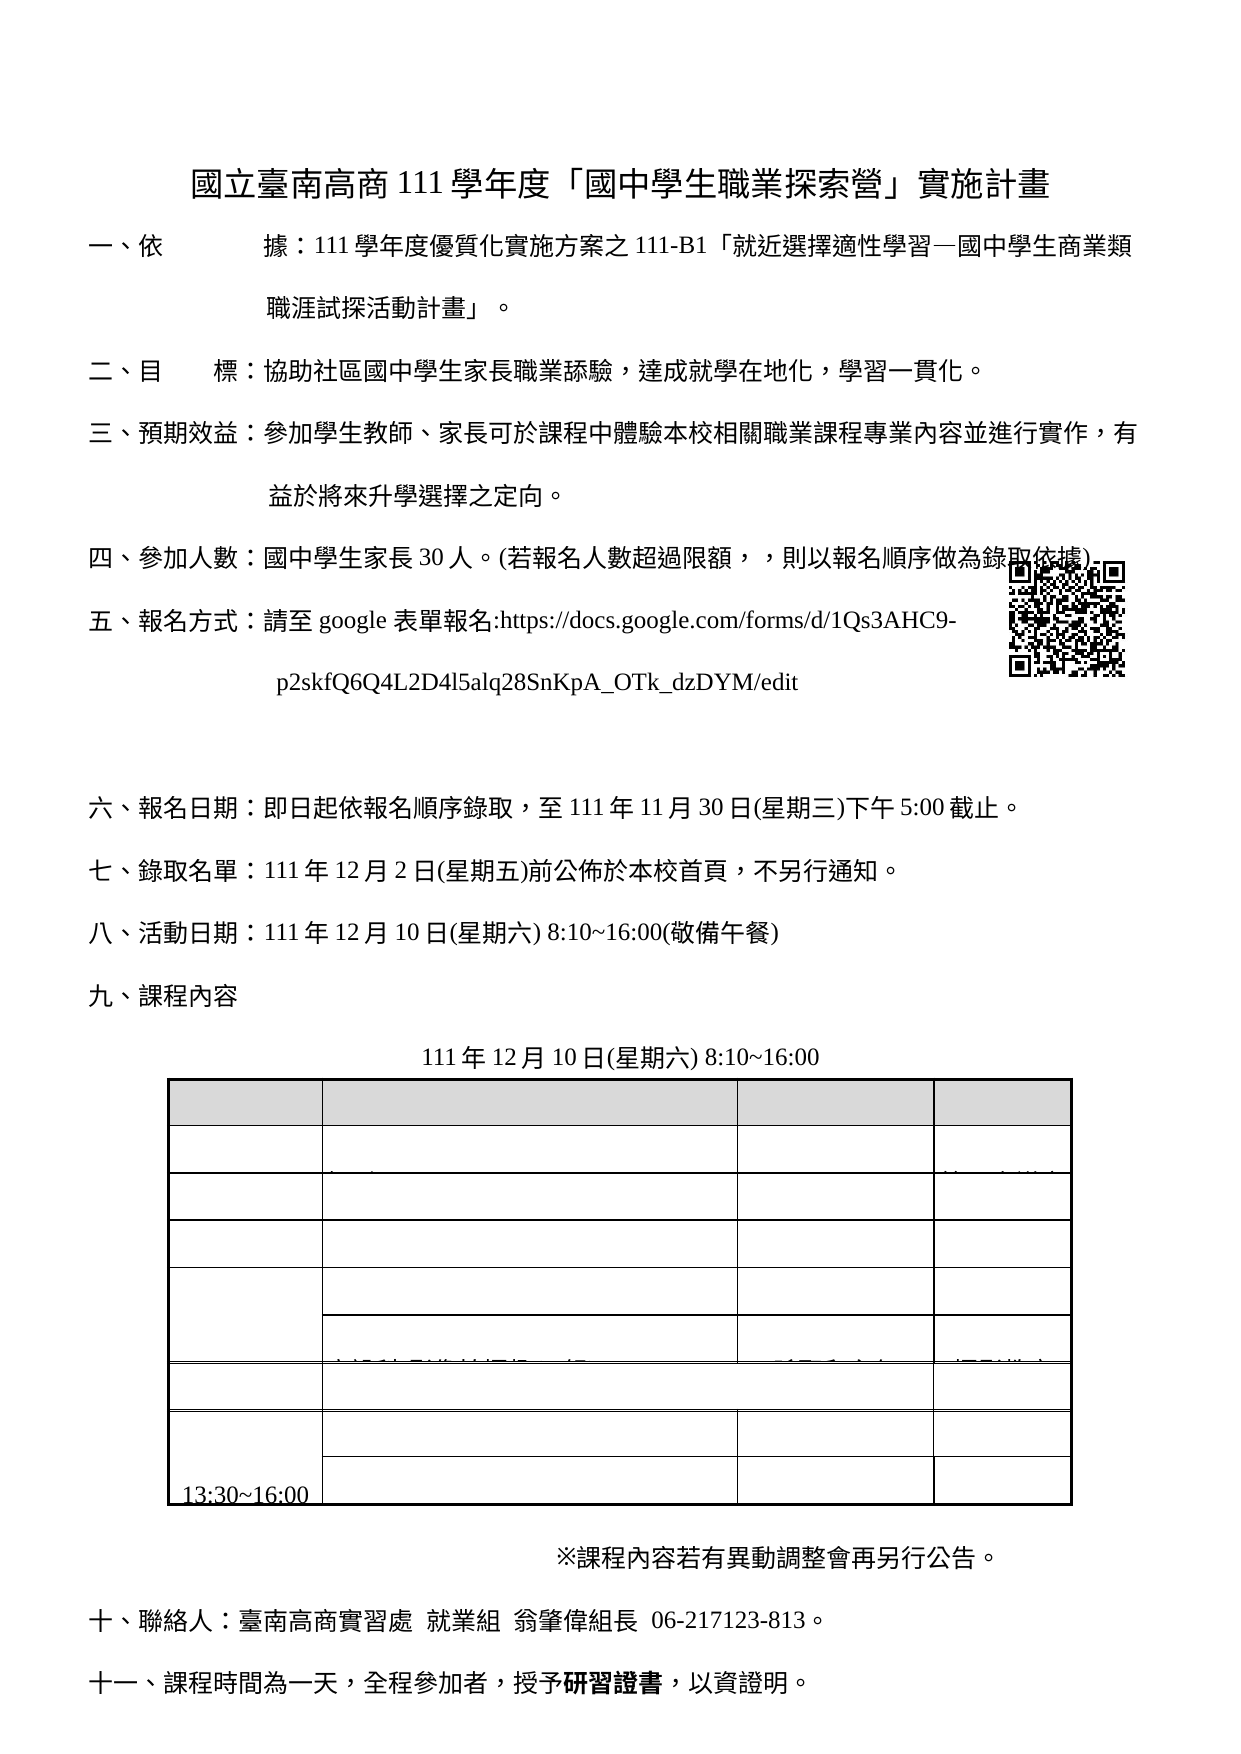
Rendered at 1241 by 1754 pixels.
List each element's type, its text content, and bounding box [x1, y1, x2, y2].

text 七、錄取名單：111年12月2日(星期五)前公佈於本校首頁，不另行通知。 [89, 827, 1152, 890]
text 三、預期效益：參加學生教師、家長可於課程中體驗本校相關職業課程專業內容並進行實作，有益於將來升學選擇之定向。 [89, 390, 1152, 515]
table_cell 廣設科-影像拍攝趣(A組) [323, 1412, 737, 1456]
picture [1038, 548, 1047, 560]
table_cell 報到 [323, 1126, 737, 1172]
table_cell 13:30~16:00 [170, 1412, 322, 1503]
table_cell 第一會議室 [935, 1174, 1070, 1219]
table_cell 資處科-電玩小遊戲(A組) [323, 1268, 737, 1314]
text 八、活動日期：111年12月10日(星期六) 8:10~16:00(敬備午餐) [89, 890, 1152, 952]
table_cell 劉政嘉主任 [738, 1221, 933, 1267]
table_cell 黃耀寬校長 [738, 1174, 933, 1219]
text 五、報名方式：請至google 表單報名:https://docs.google.com/forms/d/1Qs3AHC9-p2skfQ6Q4L2D4l5alq28SnKpA_OTk_dzDYM/edit [89, 577, 1152, 702]
table_cell 資處科-電玩小遊戲(B組) [323, 1457, 737, 1503]
table_cell 第一會議室 [935, 1221, 1070, 1267]
table_cell 技職科系介紹 [323, 1221, 737, 1267]
table_cell 攝影教室 [934, 1412, 1070, 1456]
text 一、依 據：111學年度優質化實施方案之111-B1「就近選擇適性學習—國中學生商業類職涯試探活動計畫」。 [89, 202, 1152, 327]
table_cell 孫聖和主任 [738, 1316, 933, 1361]
table_header 地點 [935, 1081, 1070, 1125]
text ※課程內容若有異動調整會再另行公告。 [89, 1515, 1152, 1577]
table_cell 孫聖和主任 [738, 1412, 933, 1456]
picture [1022, 551, 1028, 560]
table_cell 廣設科-影像拍攝趣(B組) [323, 1316, 737, 1361]
table_header 課程內容 [323, 1081, 737, 1125]
table_cell 翁肇偉組長 [738, 1457, 933, 1503]
table_cell 8:40~9:30 [170, 1221, 322, 1267]
text 111年12月10日(星期六) 8:10~16:00 [89, 1015, 1152, 1077]
table_cell 第一會議室 [935, 1126, 1070, 1172]
table_cell 開幕式 [323, 1174, 737, 1219]
table_cell 第一會議室 [934, 1364, 1070, 1408]
table_cell 攝影教室 [935, 1316, 1070, 1361]
table_cell 12:00~13:30 [170, 1364, 322, 1408]
text 二、目 標：協助社區國中學生家長職業舔驗，達成就學在地化，學習一貫化。 [89, 327, 1152, 390]
table_cell [738, 1126, 933, 1172]
text 九、課程內容 [89, 952, 1152, 1015]
table_cell 午餐午休 [323, 1364, 933, 1408]
table_cell 電腦教室 [935, 1457, 1070, 1503]
text 十、聯絡人：臺南高商實習處 就業組 翁肇偉組長 06-217123-813。 [89, 1577, 1152, 1640]
table_header 時間 [170, 1081, 322, 1125]
table_cell 翁肇偉組長 [738, 1268, 933, 1314]
table_cell 9:30~12:00 [170, 1268, 322, 1361]
table_header 主持人/授課講師 [738, 1081, 933, 1125]
table_cell 電腦教室 [935, 1268, 1070, 1314]
text 十一、課程時間為一天，全程參加者，授予研習證書，以資證明。 [89, 1640, 1152, 1702]
text 六、報名日期：即日起依報名順序錄取，至111年11月30日(星期三)下午5:00截止。 [89, 765, 1152, 827]
table_cell 8:30~8:40 [170, 1174, 322, 1219]
text 國立臺南高商111學年度「國中學生職業探索營」實施計畫 [89, 140, 1152, 202]
picture [996, 548, 1137, 689]
text 四、參加人數：國中學生家長30人。(若報名人數超過限額，，則以報名順序做為錄取依據) [89, 515, 1152, 577]
table_cell 8:10~8:30 [170, 1126, 322, 1172]
